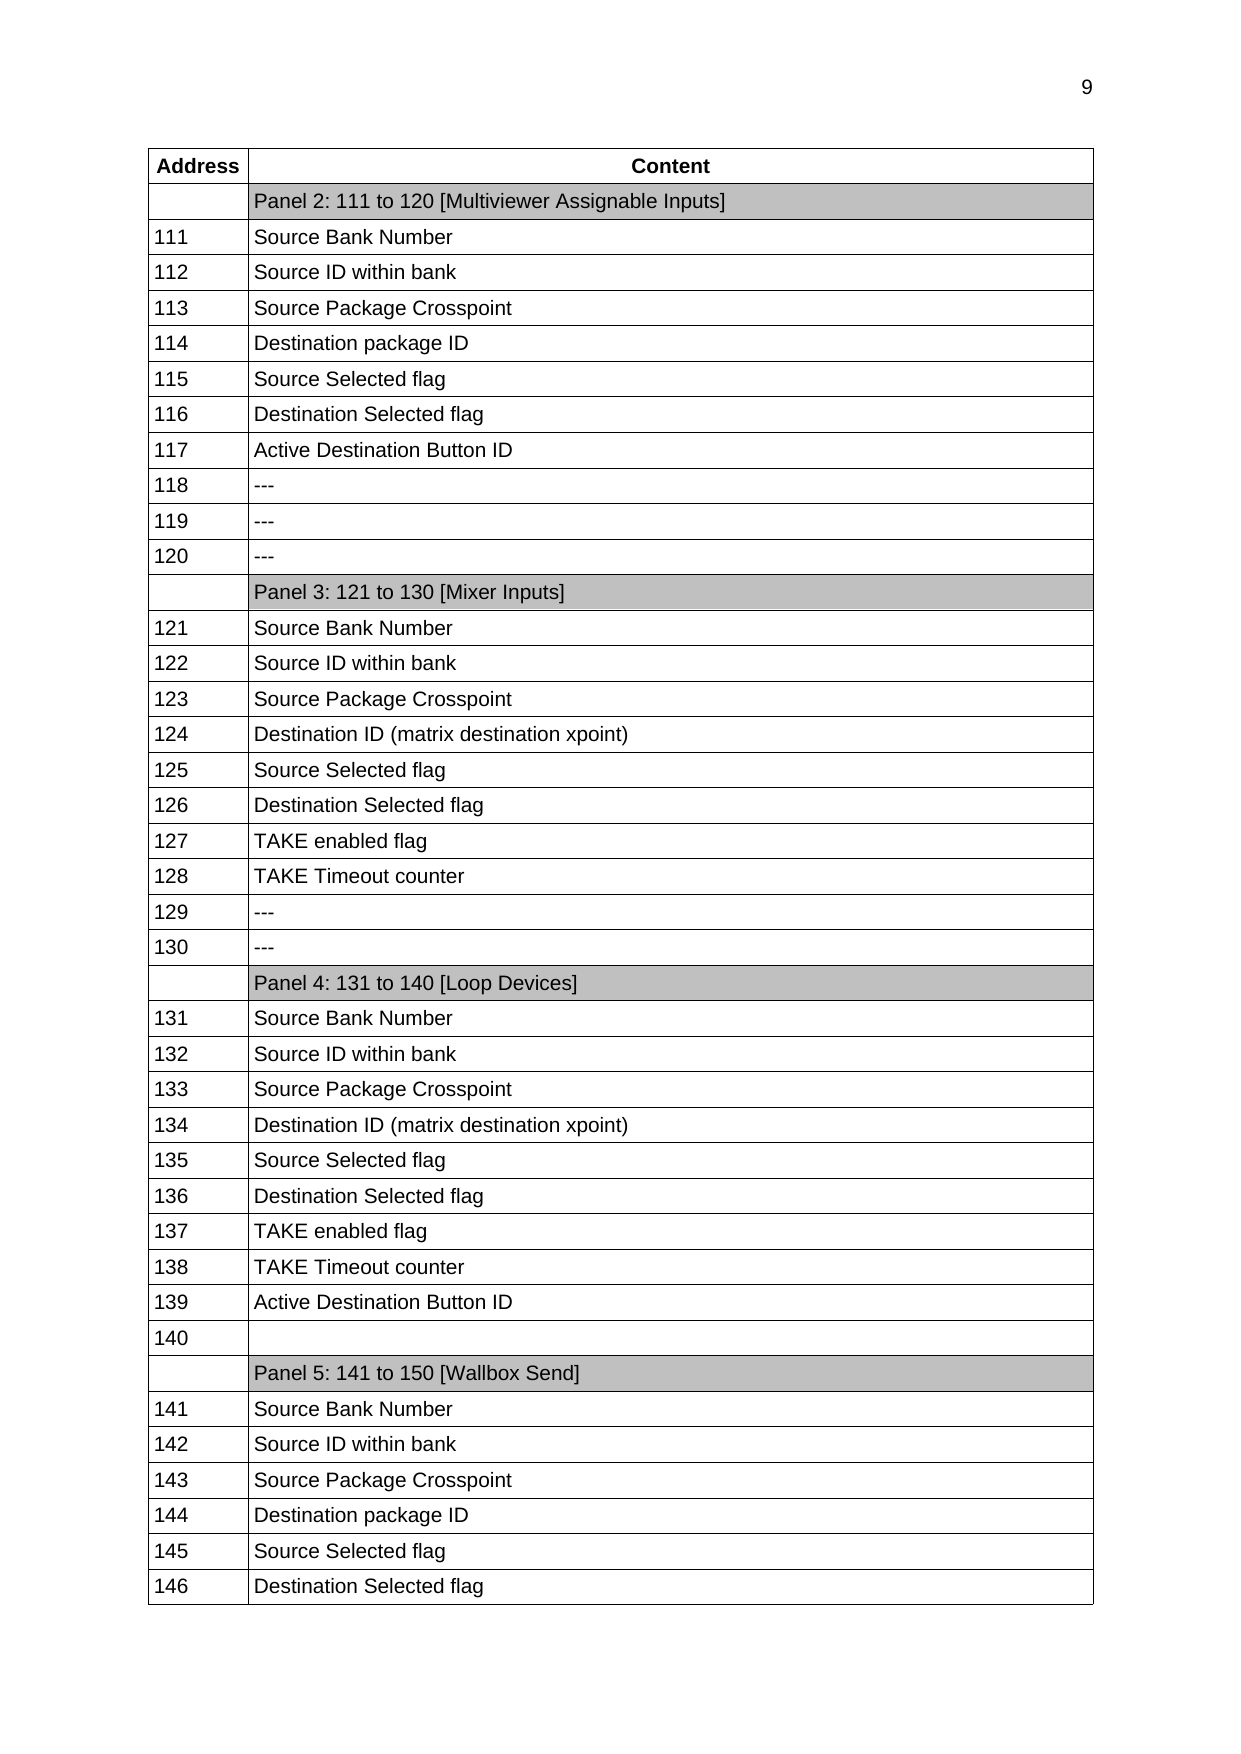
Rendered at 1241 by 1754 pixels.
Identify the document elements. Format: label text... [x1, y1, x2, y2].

table_cell 113 [149, 291, 248, 325]
table_cell 139 [149, 1285, 248, 1320]
table_cell [149, 966, 248, 1000]
table_cell 140 [149, 1321, 248, 1355]
table_cell 121 [149, 611, 248, 645]
table_cell TAKE enabled flag [249, 1214, 1093, 1249]
table_cell 116 [149, 397, 248, 432]
table_cell 142 [149, 1427, 248, 1462]
table_cell [149, 184, 248, 219]
table_cell 138 [149, 1250, 248, 1284]
table_cell TAKE Timeout counter [249, 859, 1093, 894]
table_cell 127 [149, 824, 248, 858]
table_cell Destination package ID [249, 1499, 1093, 1533]
table_cell [249, 1321, 1093, 1355]
table_cell Source Bank Number [249, 1001, 1093, 1036]
table_header Content [249, 149, 1093, 183]
table_cell 123 [149, 682, 248, 716]
table_cell Active Destination Button ID [249, 433, 1093, 467]
table_cell 136 [149, 1179, 248, 1213]
table_cell Source ID within bank [249, 1037, 1093, 1071]
table_cell --- [249, 469, 1093, 503]
table_cell Source Package Crosspoint [249, 1463, 1093, 1497]
table_cell Source Bank Number [249, 1392, 1093, 1426]
table_cell 125 [149, 753, 248, 787]
table_cell Source Bank Number [249, 611, 1093, 645]
table_cell 144 [149, 1499, 248, 1533]
table_cell 117 [149, 433, 248, 467]
table_cell Panel 4: 131 to 140 [Loop Devices] [249, 966, 1093, 1000]
table_cell 111 [149, 220, 248, 254]
table_cell Panel 2: 111 to 120 [Multiviewer Assignable Inputs] [249, 184, 1093, 219]
table_cell 146 [149, 1570, 248, 1604]
table_cell 134 [149, 1108, 248, 1142]
table_cell Active Destination Button ID [249, 1285, 1093, 1320]
table_cell 141 [149, 1392, 248, 1426]
table_cell Destination Selected flag [249, 1179, 1093, 1213]
table_cell Destination Selected flag [249, 788, 1093, 823]
table_cell Source ID within bank [249, 1427, 1093, 1462]
table_cell Source Package Crosspoint [249, 291, 1093, 325]
table_cell Destination Selected flag [249, 1570, 1093, 1604]
table_cell 118 [149, 469, 248, 503]
table_cell 114 [149, 326, 248, 361]
table_cell Source Selected flag [249, 362, 1093, 396]
table_cell 126 [149, 788, 248, 823]
table_cell 119 [149, 504, 248, 538]
table_cell [149, 575, 248, 609]
table_cell Source ID within bank [249, 646, 1093, 681]
table_cell 132 [149, 1037, 248, 1071]
table_cell Source Selected flag [249, 753, 1093, 787]
table_cell 129 [149, 895, 248, 929]
table_cell 128 [149, 859, 248, 894]
table_cell Panel 5: 141 to 150 [Wallbox Send] [249, 1356, 1093, 1391]
table_cell 143 [149, 1463, 248, 1497]
table_cell TAKE enabled flag [249, 824, 1093, 858]
table_cell Destination Selected flag [249, 397, 1093, 432]
table_cell Source Selected flag [249, 1143, 1093, 1178]
table_cell 131 [149, 1001, 248, 1036]
table_cell 137 [149, 1214, 248, 1249]
table_cell Source Package Crosspoint [249, 682, 1093, 716]
table_cell 133 [149, 1072, 248, 1107]
table_cell Source Selected flag [249, 1534, 1093, 1568]
table_cell 112 [149, 255, 248, 290]
table_cell Destination package ID [249, 326, 1093, 361]
table_cell --- [249, 504, 1093, 538]
table_cell 120 [149, 540, 248, 574]
table_cell 135 [149, 1143, 248, 1178]
table_cell Source Package Crosspoint [249, 1072, 1093, 1107]
table_cell Source Bank Number [249, 220, 1093, 254]
table_cell 115 [149, 362, 248, 396]
table_cell TAKE Timeout counter [249, 1250, 1093, 1284]
table_cell Destination ID (matrix destination xpoint) [249, 1108, 1093, 1142]
table_cell [149, 1356, 248, 1391]
table_cell --- [249, 930, 1093, 965]
table_cell Source ID within bank [249, 255, 1093, 290]
table_cell Panel 3: 121 to 130 [Mixer Inputs] [249, 575, 1093, 609]
table_header Address [149, 149, 248, 183]
table_cell Destination ID (matrix destination xpoint) [249, 717, 1093, 752]
table_cell 130 [149, 930, 248, 965]
table_cell 145 [149, 1534, 248, 1568]
table_cell --- [249, 540, 1093, 574]
table_cell 122 [149, 646, 248, 681]
table_cell 124 [149, 717, 248, 752]
table_cell --- [249, 895, 1093, 929]
